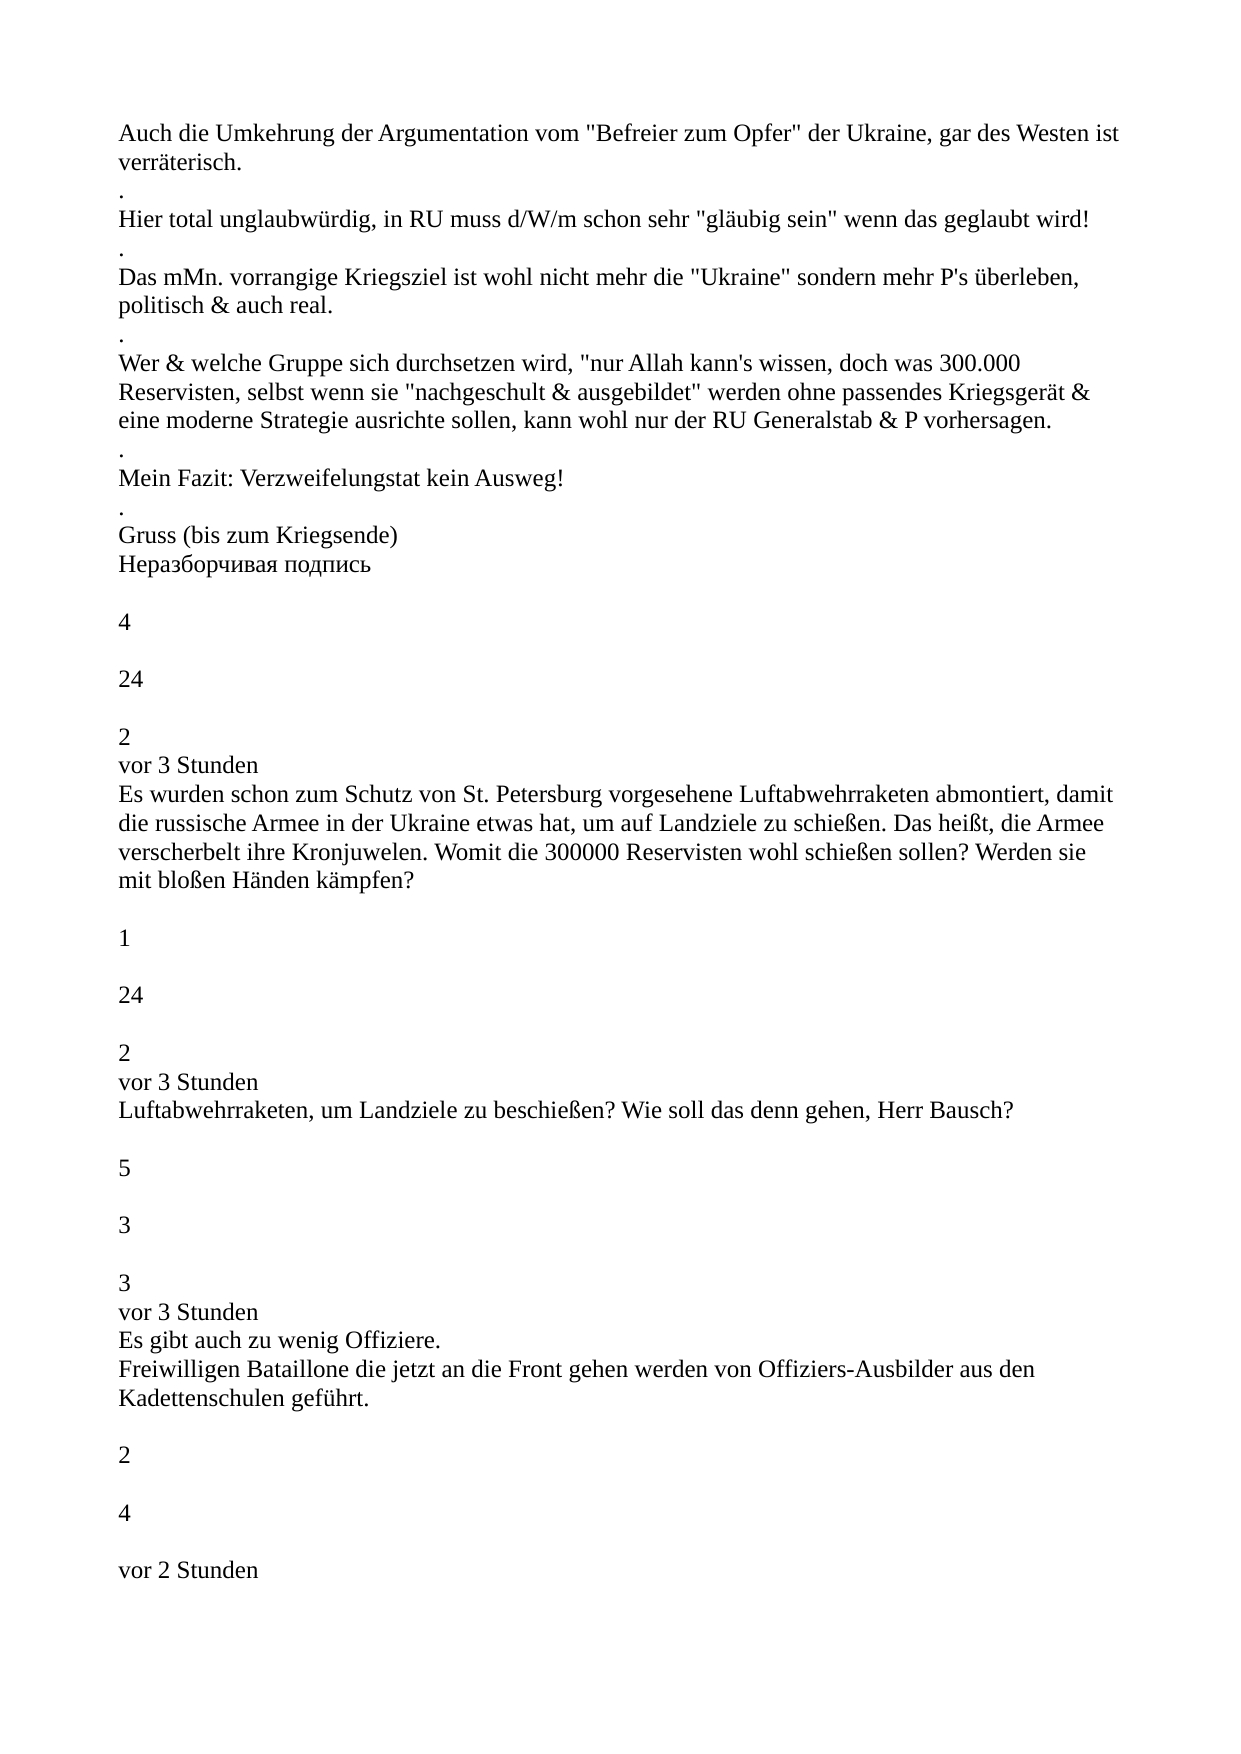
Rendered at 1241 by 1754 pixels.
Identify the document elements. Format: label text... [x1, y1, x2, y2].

text . [118, 319, 1122, 348]
text 2 [118, 1441, 1122, 1469]
text . [118, 176, 1122, 204]
text vor 3 Stunden [118, 1297, 1122, 1326]
text Wer & welche Gruppe sich durchsetzen wird, "nur Allah kann's wissen, doch was 300.000 Reservisten, selbst wenn sie "nachgeschult & ausgebildet" werden ohne passendes Kriegsgerät & eine moderne Strategie ausrichte sollen, kann wohl nur der RU Generalstab & P vorhersagen. [118, 348, 1122, 434]
text 1 [118, 923, 1122, 952]
text 4 [118, 607, 1122, 636]
text vor 2 Stunden [118, 1556, 1122, 1584]
text Gruss (bis zum Kriegsende) [118, 521, 1122, 549]
text . [118, 492, 1122, 521]
text 3 [118, 1268, 1122, 1297]
text Das mMn. vorrangige Kriegsziel ist wohl nicht mehr die "Ukraine" sondern mehr P's überleben, politisch & auch real. [118, 262, 1122, 319]
text Mein Fazit: Verzweifelungstat kein Ausweg! [118, 463, 1122, 492]
text Es gibt auch zu wenig Offiziere. [118, 1326, 1122, 1354]
text . [118, 233, 1122, 262]
text 2 [118, 1038, 1122, 1067]
text Freiwilligen Bataillone die jetzt an die Front gehen werden von Offiziers-Ausbilder aus den Kadettenschulen geführt. [118, 1354, 1122, 1412]
text 24 [118, 981, 1122, 1009]
text Auch die Umkehrung der Argumentation vom "Befreier zum Opfer" der Ukraine, gar des Westen ist verräterisch. [118, 118, 1122, 176]
text vor 3 Stunden [118, 751, 1122, 779]
text . [118, 434, 1122, 463]
text 24 [118, 664, 1122, 693]
text 3 [118, 1211, 1122, 1239]
text 4 [118, 1498, 1122, 1527]
text Es wurden schon zum Schutz von St. Petersburg vorgesehene Luftabwehrraketen abmontiert, damit die russische Armee in der Ukraine etwas hat, um auf Landziele zu schießen. Das heißt, die Armee verscherbelt ihre Kronjuwelen. Womit die 300000 Reservisten wohl schießen sollen? Werden sie mit bloßen Händen kämpfen? [118, 779, 1122, 894]
text vor 3 Stunden [118, 1067, 1122, 1096]
text Luftabwehrraketen, um Landziele zu beschießen? Wie soll das denn gehen, Herr Bausch? [118, 1096, 1122, 1124]
text 2 [118, 722, 1122, 751]
text Hier total unglaubwürdig, in RU muss d/W/m schon sehr "gläubig sein" wenn das geglaubt wird! [118, 204, 1122, 233]
text 5 [118, 1153, 1122, 1182]
text Неразборчивая подпись [118, 549, 1122, 578]
